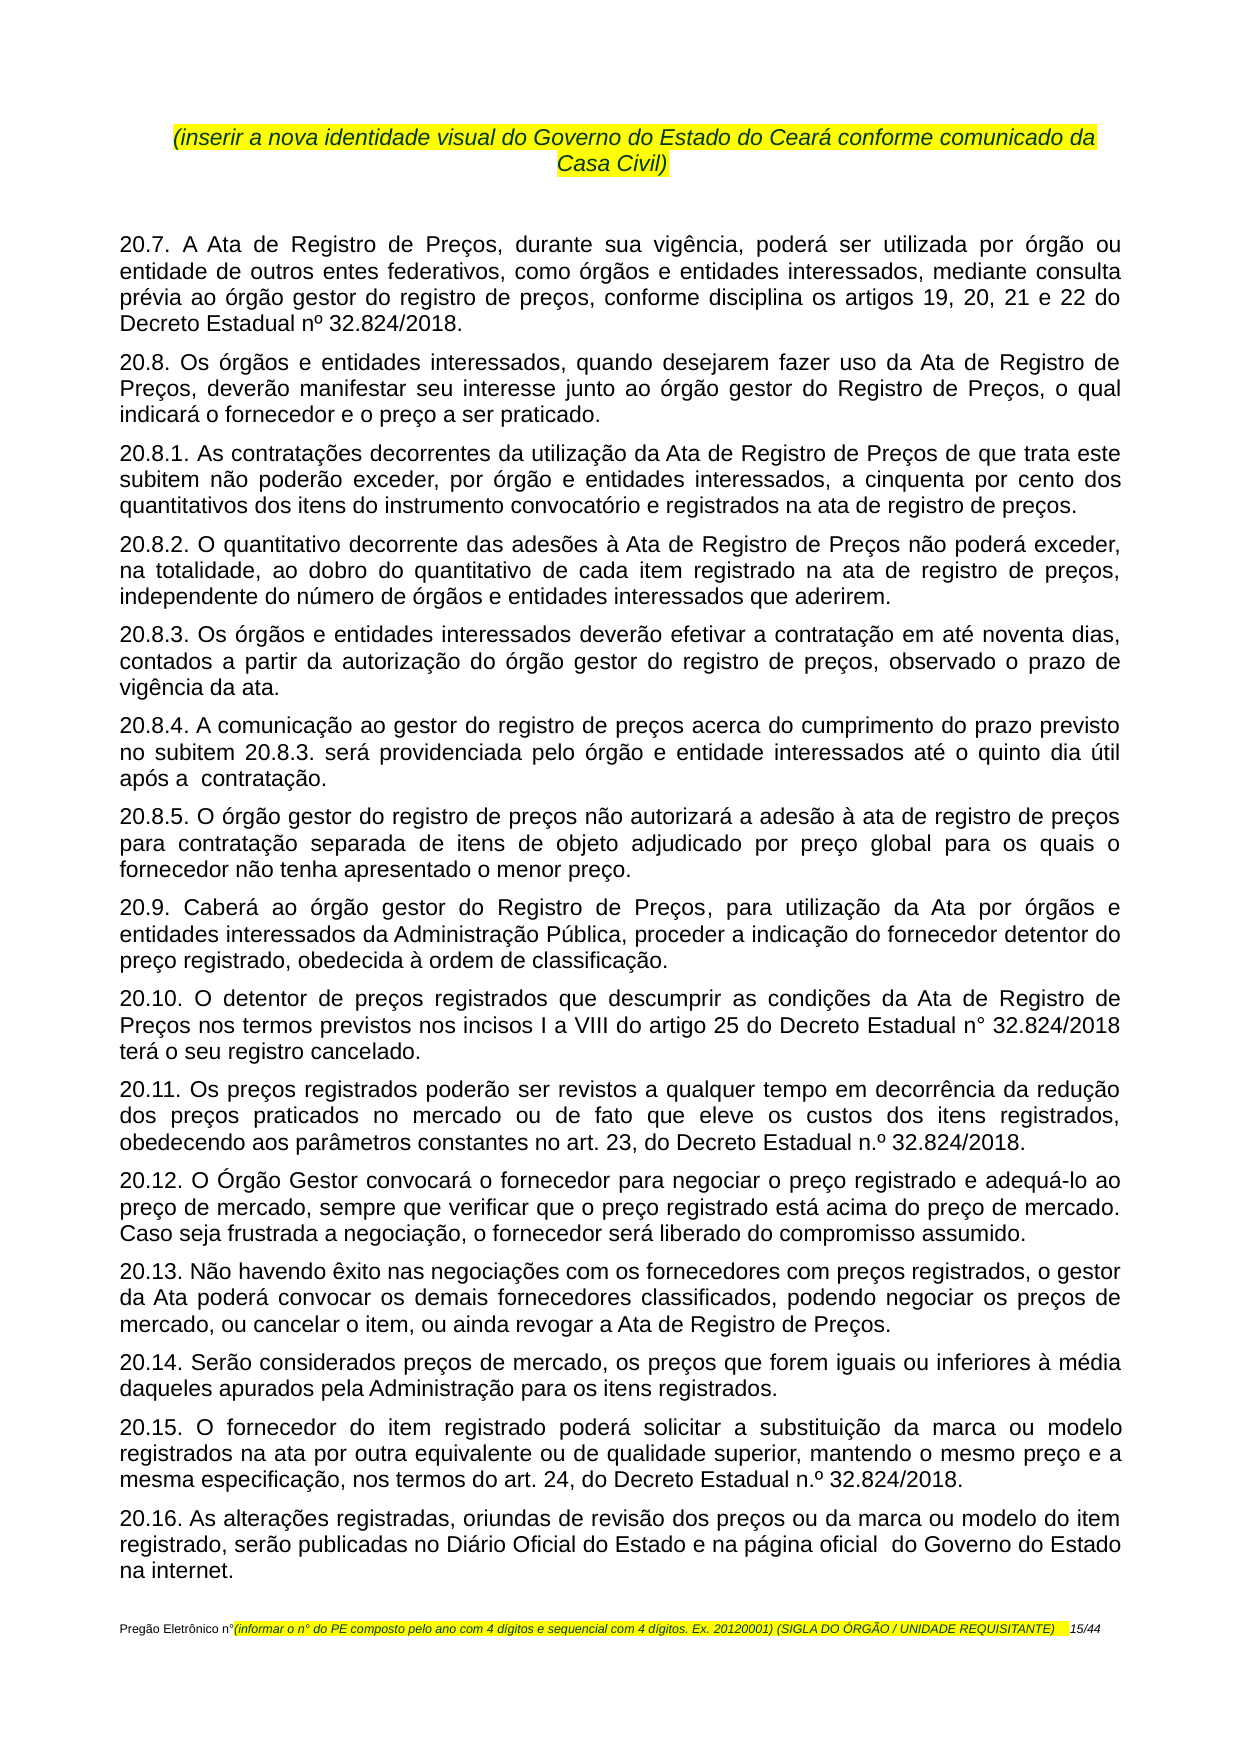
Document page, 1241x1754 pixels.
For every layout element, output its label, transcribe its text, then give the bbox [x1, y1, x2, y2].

text 20.8. Os órgãos e entidades interessados, quando desejarem fazer uso da Ata de Registro de Preços, deverão manifestar seu interesse junto ao órgão gestor do Registro de Preços, o qual indicará o fornecedor e o preço a ser praticado. [119, 349, 1121, 428]
text 20.8.2. O quantitativo decorrente das adesões à Ata de Registro de Preços não poderá exceder, na totalidade, ao dobro do quantitativo de cada item registrado na ata de registro de preços, independente do número de órgãos e entidades interessados que aderirem. [119, 531, 1121, 609]
text 20.9. Caberá ao órgão gestor do Registro de Preços, para utilização da Ata por órgãos e entidades interessados da Administração Pública, proceder a indicação do fornecedor detentor do preço registrado, obedecida à ordem de classificação. [119, 894, 1121, 973]
text 20.8.1. As contratações decorrentes da utilização da Ata de Registro de Preços de que trata este subitem não poderão exceder, por órgão e entidades interessados, a cinquenta por cento dos quantitativos dos itens do instrumento convocatório e registrados na ata de registro de preços. [119, 439, 1121, 519]
text 20.16. As alterações registradas, oriundas de revisão dos preços ou da marca ou modelo do item registrado, serão publicadas no Diário Oficial do Estado e na página oficial do Governo do Estado na internet. [119, 1504, 1121, 1583]
text 20.13. Não havendo êxito nas negociações com os fornecedores com preços registrados, o gestor da Ata poderá convocar os demais fornecedores classificados, podendo negociar os preços de mercado, ou cancelar o item, ou ainda revogar a Ata de Registro de Preços. [119, 1258, 1121, 1337]
text 20.8.4. A comunicação ao gestor do registro de preços acerca do cumprimento do prazo previsto no subitem 20.8.3. será providenciada pelo órgão e entidade interessados até o quinto dia útil após a contratação. [119, 712, 1121, 791]
text 20.11. Os preços registrados poderão ser revistos a qualquer tempo em decorrência da redução dos preços praticados no mercado ou de fato que eleve os custos dos itens registrados, obedecendo aos parâmetros constantes no art. 23, do Decreto Estadual n.º 32.824/2018. [119, 1076, 1121, 1155]
text 20.14. Serão considerados preços de mercado, os preços que forem iguais ou inferiores à média daqueles apurados pela Administração para os itens registrados. [119, 1349, 1121, 1402]
text 20.7. A Ata de Registro de Preços, durante sua vigência, poderá ser utilizada por órgão ou entidade de outros entes federativos, como órgãos e entidades interessados, mediante consulta prévia ao órgão gestor do registro de preços, conforme disciplina os artigos 19, 20, 21 e 22 do Decreto Estadual nº 32.824/2018. [119, 231, 1121, 337]
text 20.10. O detentor de preços registrados que descumprir as condições da Ata de Registro de Preços nos termos previstos nos incisos I a VIII do artigo 25 do Decreto Estadual n° 32.824/2018 terá o seu registro cancelado. [119, 985, 1121, 1064]
text 20.15. O fornecedor do item registrado poderá solicitar a substituição da marca ou modelo registrados na ata por outra equivalente ou de qualidade superior, mantendo o mesmo preço e a mesma especificação, nos termos do art. 24, do Decreto Estadual n.º 32.824/2018. [119, 1413, 1123, 1493]
text 20.12. O Órgão Gestor convocará o fornecedor para negociar o preço registrado e adequá-lo ao preço de mercado, sempre que verificar que o preço registrado está acima do preço de mercado. Caso seja frustrada a negociação, o fornecedor será liberado do compromisso assumido. [119, 1167, 1121, 1246]
text 20.8.3. Os órgãos e entidades interessados deverão efetivar a contratação em até noventa dias, contados a partir da autorização do órgão gestor do registro de preços, observado o prazo de vigência da ata. [119, 621, 1121, 701]
text 20.8.5. O órgão gestor do registro de preços não autorizará a adesão à ata de registro de preços para contratação separada de itens de objeto adjudicado por preço global para os quais o fornecedor não tenha apresentado o menor preço. [119, 803, 1121, 882]
